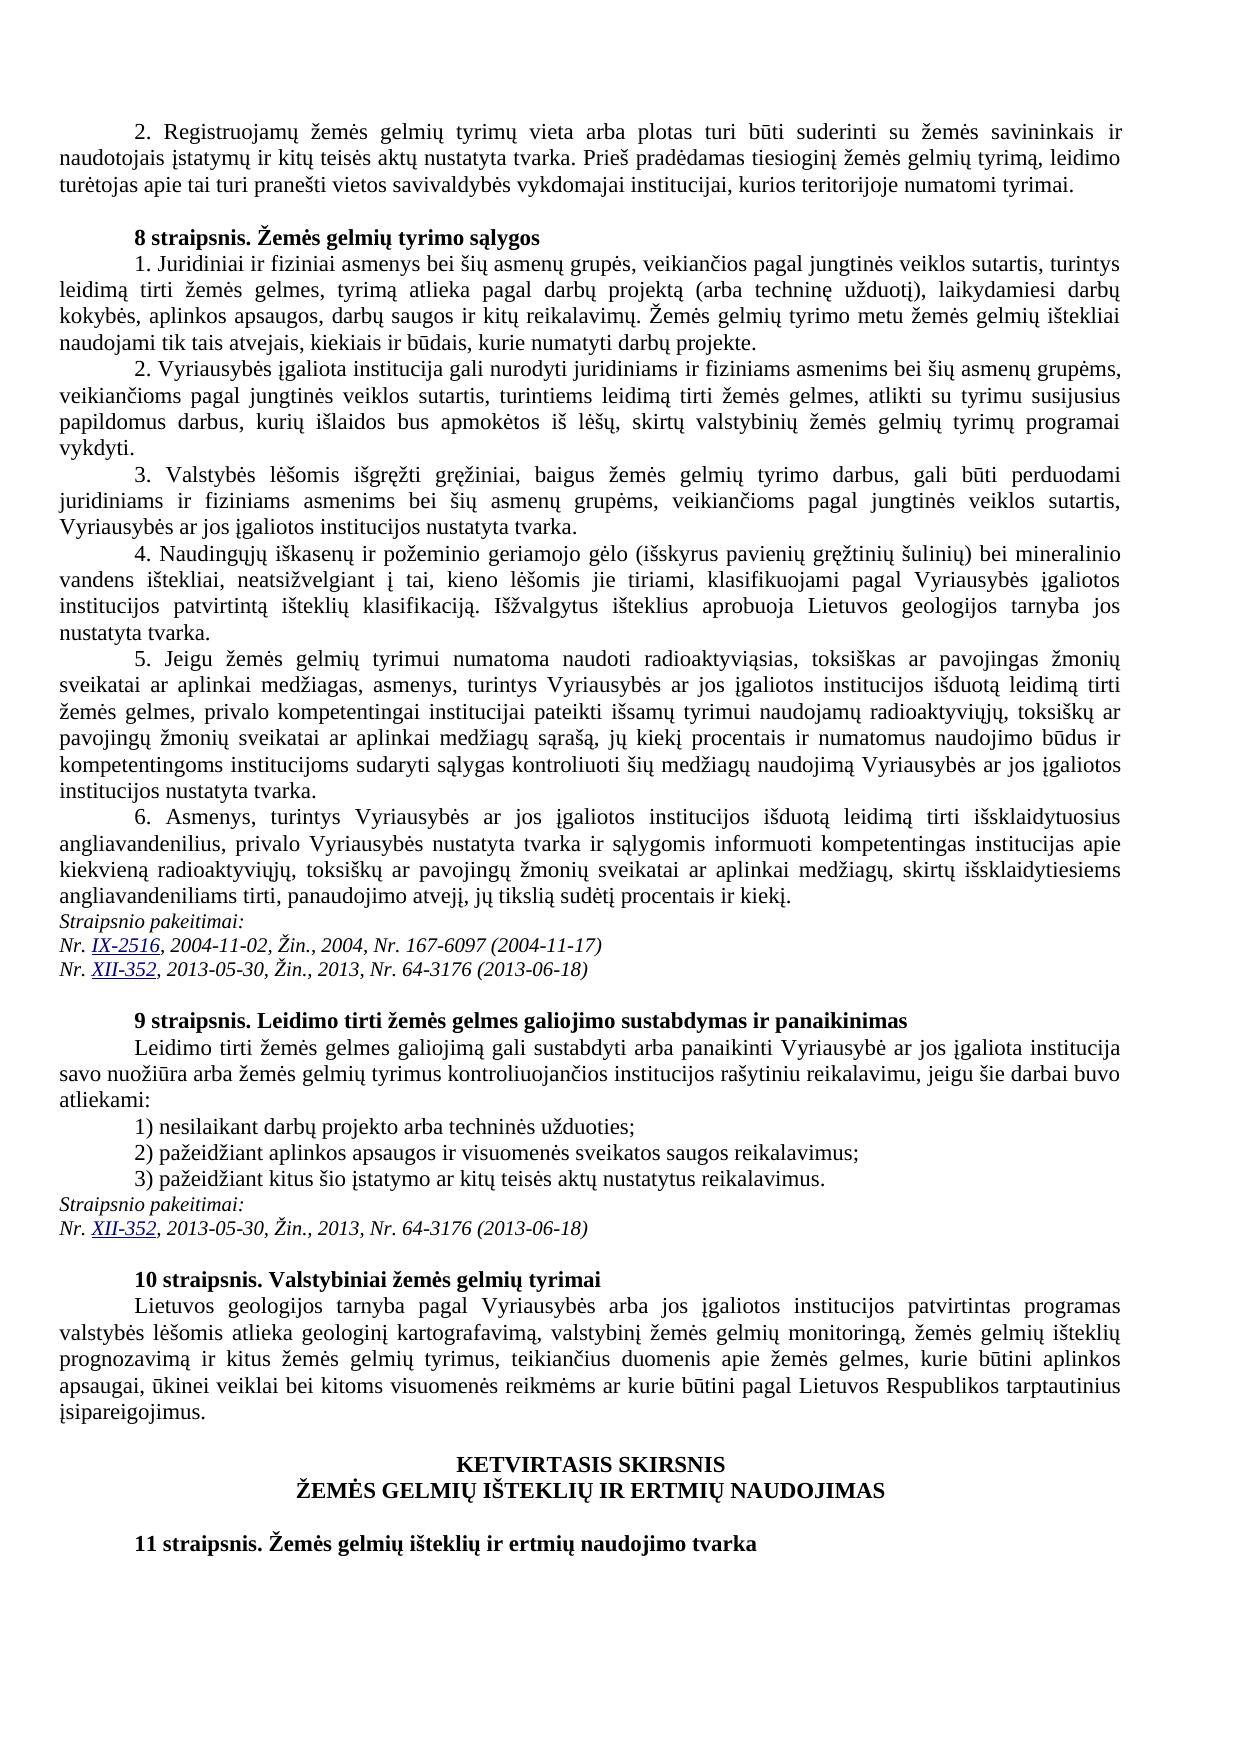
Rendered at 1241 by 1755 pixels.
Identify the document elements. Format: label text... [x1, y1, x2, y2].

text 3) pažeidžiant kitus šio įstatymo ar kitų teisės aktų nustatytus reikalavimus. [59, 1165, 1122, 1192]
subtitle 10 straipsnis. Valstybiniai žemės gelmių tyrimai [59, 1266, 1122, 1293]
text 1. Juridiniai ir fiziniai asmenys bei šių asmenų grupės, veikiančios pagal jungtinės veiklos sutartis, turintys leidimą tirti žemės gelmes, tyrimą atlieka pagal darbų projektą (arba techninę užduotį), laikydamiesi darbų kokybės, aplinkos apsaugos, darbų saugos ir kitų reikalavimų. Žemės gelmių tyrimo metu žemės gelmių ištekliai naudojami tik tais atvejais, kiekiais ir būdais, kurie numatyti darbų projekte. [59, 250, 1122, 355]
text 3. Valstybės lėšomis išgręžti gręžiniai, baigus žemės gelmių tyrimo darbus, gali būti perduodami juridiniams ir fiziniams asmenims bei šių asmenų grupėms, veikiančioms pagal jungtinės veiklos sutartis, Vyriausybės ar jos įgaliotos institucijos nustatyta tvarka. [59, 461, 1122, 540]
text 8 straipsnis. Žemės gelmių tyrimo sąlygos [59, 223, 1122, 250]
subtitle KETVIRTASIS SKIRSNIS [59, 1451, 1122, 1477]
text 9 straipsnis. Leidimo tirti žemės gelmes galiojimo sustabdymas ir panaikinimas [134, 1007, 1122, 1034]
text Lietuvos geologijos tarnyba pagal Vyriausybės arba jos įgaliotos institucijos patvirtintas programas valstybės lėšomis atlieka geologinį kartografavimą, valstybinį žemės gelmių monitoringą, žemės gelmių išteklių prognozavimą ir kitus žemės gelmių tyrimus, teikiančius duomenis apie žemės gelmes, kurie būtini aplinkos apsaugai, ūkinei veiklai bei kitoms visuomenės reikmėms ar kurie būtini pagal Lietuvos Respublikos tarptautinius įsipareigojimus. [59, 1293, 1122, 1424]
text Nr. XII-352, 2013-05-30, Žin., 2013, Nr. 64-3176 (2013-06-18) [59, 957, 1122, 981]
text 4. Naudingųjų iškasenų ir požeminio geriamojo gėlo (išskyrus pavienių gręžtinių šulinių) bei mineralinio vandens ištekliai, neatsižvelgiant į tai, kieno lėšomis jie tiriami, klasifikuojami pagal Vyriausybės įgaliotos institucijos patvirtintą išteklių klasifikaciją. Išžvalgytus išteklius aprobuoja Lietuvos geologijos tarnyba jos nustatyta tvarka. [59, 540, 1122, 645]
text 2) pažeidžiant aplinkos apsaugos ir visuomenės sveikatos saugos reikalavimus; [59, 1139, 1122, 1165]
subtitle ŽEMĖS GELMIŲ IŠTEKLIŲ IR ERTMIŲ NAUDOJIMAS [59, 1477, 1122, 1503]
text 2. Registruojamų žemės gelmių tyrimų vieta arba plotas turi būti suderinti su žemės savininkais ir naudotojais įstatymų ir kitų teisės aktų nustatyta tvarka. Prieš pradėdamas tiesioginį žemės gelmių tyrimą, leidimo turėtojas apie tai turi pranešti vietos savivaldybės vykdomajai institucijai, kurios teritorijoje numatomi tyrimai. [59, 118, 1122, 197]
text Nr. XII-352, 2013-05-30, Žin., 2013, Nr. 64-3176 (2013-06-18) [59, 1216, 1122, 1240]
text 2. Vyriausybės įgaliota institucija gali nurodyti juridiniams ir fiziniams asmenims bei šių asmenų grupėms, veikiančioms pagal jungtinės veiklos sutartis, turintiems leidimą tirti žemės gelmes, atlikti su tyrimu susijusius papildomus darbus, kurių išlaidos bus apmokėtos iš lėšų, skirtų valstybinių žemės gelmių tyrimų programai vykdyti. [59, 355, 1122, 461]
text 5. Jeigu žemės gelmių tyrimui numatoma naudoti radioaktyviąsias, toksiškas ar pavojingas žmonių sveikatai ar aplinkai medžiagas, asmenys, turintys Vyriausybės ar jos įgaliotos institucijos išduotą leidimą tirti žemės gelmes, privalo kompetentingai institucijai pateikti išsamų tyrimui naudojamų radioaktyviųjų, toksiškų ar pavojingų žmonių sveikatai ar aplinkai medžiagų sąrašą, jų kiekį procentais ir numatomus naudojimo būdus ir kompetentingoms institucijoms sudaryti sąlygas kontroliuoti šių medžiagų naudojimą Vyriausybės ar jos įgaliotos institucijos nustatyta tvarka. [59, 645, 1122, 803]
text 11 straipsnis. Žemės gelmių išteklių ir ertmių naudojimo tvarka [59, 1530, 1122, 1556]
text Leidimo tirti žemės gelmes galiojimą gali sustabdyti arba panaikinti Vyriausybė ar jos įgaliota institucija savo nuožiūra arba žemės gelmių tyrimus kontroliuojančios institucijos rašytiniu reikalavimu, jeigu šie darbai buvo atliekami: [59, 1034, 1122, 1113]
text Nr. IX-2516, 2004-11-02, Žin., 2004, Nr. 167-6097 (2004-11-17) [59, 933, 1122, 957]
text Straipsnio pakeitimai: [59, 1192, 1122, 1216]
text 1) nesilaikant darbų projekto arba techninės užduoties; [59, 1113, 1122, 1139]
text 6. Asmenys, turintys Vyriausybės ar jos įgaliotos institucijos išduotą leidimą tirti išsklaidytuosius angliavandenilius, privalo Vyriausybės nustatyta tvarka ir sąlygomis informuoti kompetentingas institucijas apie kiekvieną radioaktyviųjų, toksiškų ar pavojingų žmonių sveikatai ar aplinkai medžiagų, skirtų išsklaidytiesiems angliavandeniliams tirti, panaudojimo atvejį, jų tikslią sudėtį procentais ir kiekį. [59, 803, 1122, 909]
text Straipsnio pakeitimai: [59, 909, 1122, 933]
